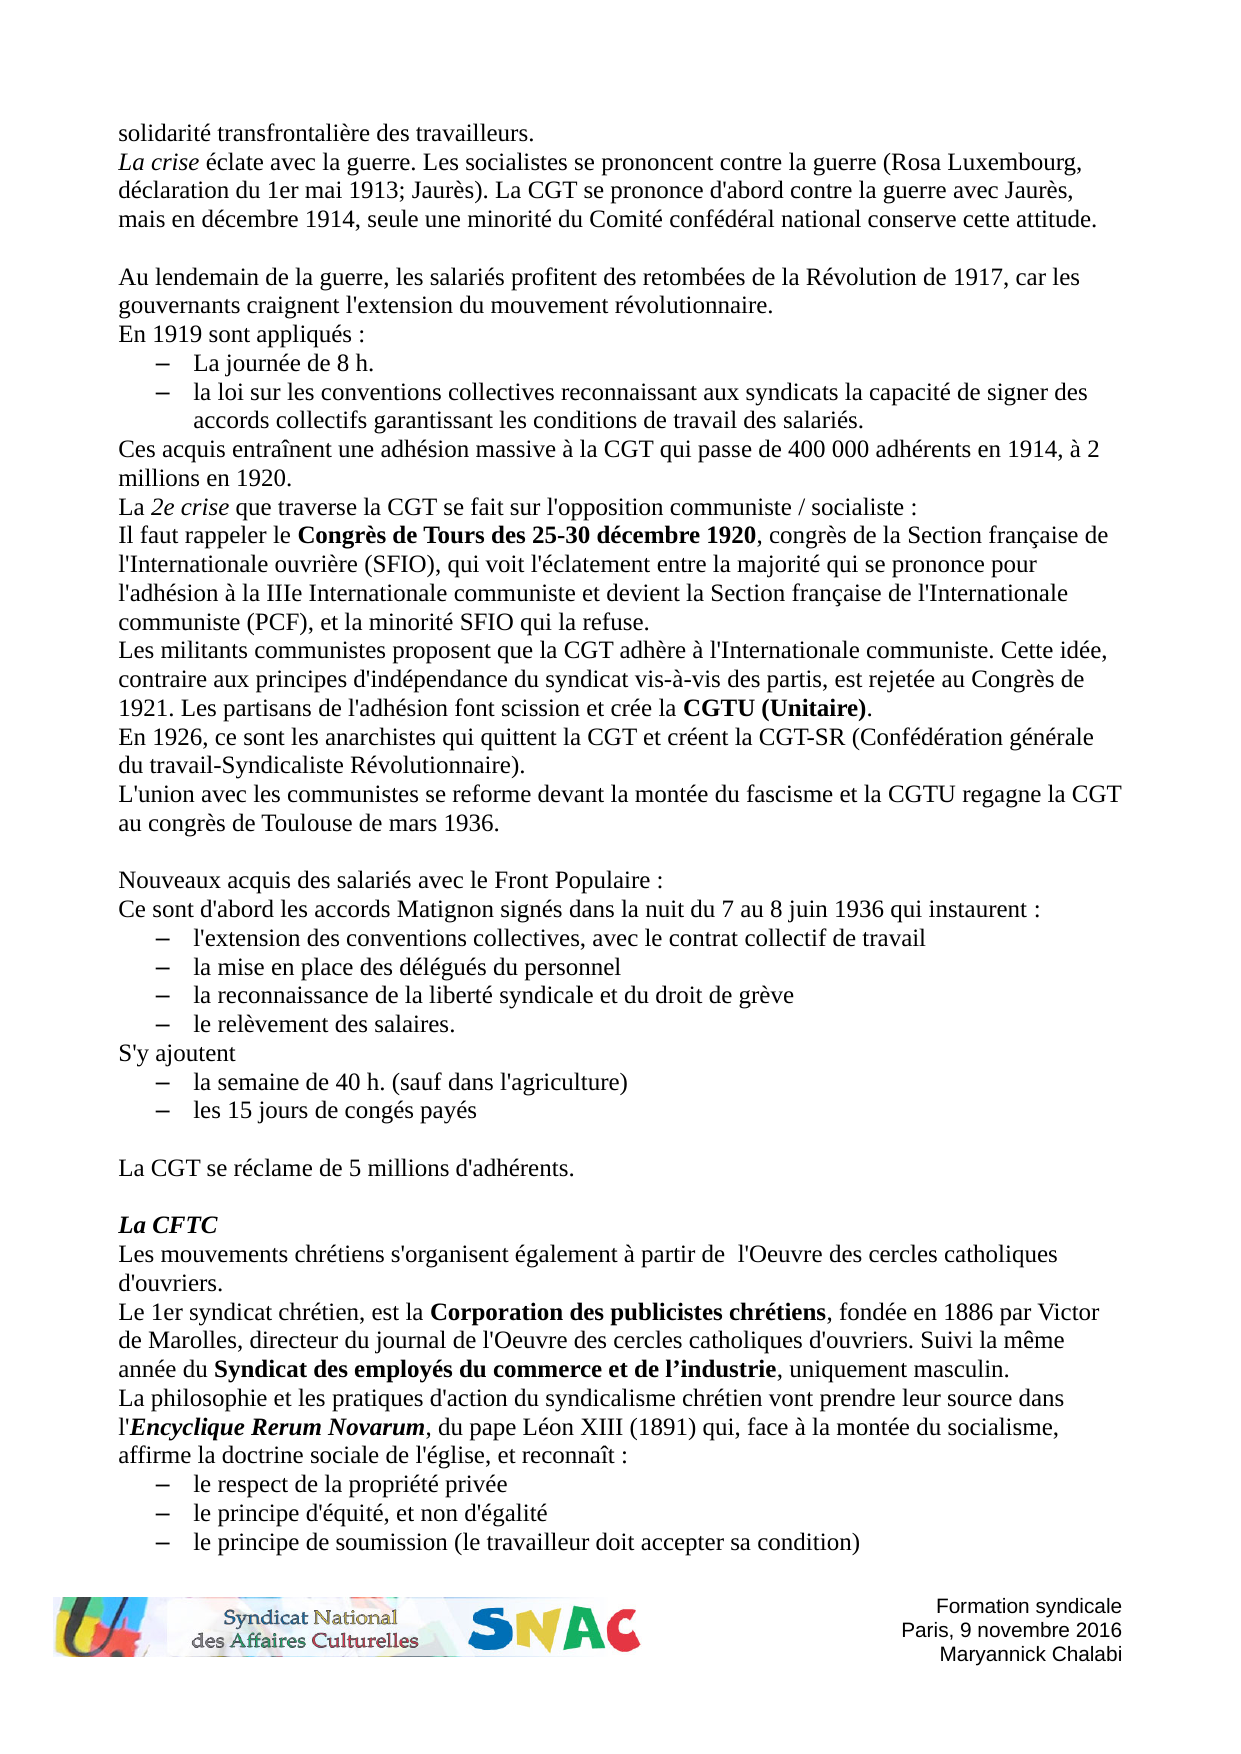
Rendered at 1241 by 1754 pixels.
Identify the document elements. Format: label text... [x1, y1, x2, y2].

picture [53, 1597, 645, 1657]
text S'y ajoutent [118, 1038, 1122, 1067]
list l'extension des conventions collectives, avec le contrat collectif de travail [156, 923, 1122, 952]
list les 15 jours de congés payés [156, 1096, 1122, 1124]
list la loi sur les conventions collectives reconnaissant aux syndicats la capacité de signer des accords collectifs garantissant les conditions de travail des salariés. [156, 377, 1122, 434]
list le principe d'équité, et non d'égalité [156, 1498, 1122, 1527]
list la mise en place des délégués du personnel [156, 952, 1122, 981]
list La journée de 8 h. [156, 348, 1122, 377]
text La CFTC [118, 1211, 1122, 1239]
text Le 1er syndicat chrétien, est la Corporation des publicistes chrétiens, fondée en 1886 par Victor de Marolles, directeur du journal de l'Oeuvre des cercles catholiques d'ouvriers. Suivi la même année du Syndicat des employés du commerce et de l’industrie, uniquement masculin. [118, 1297, 1122, 1383]
text Nouveaux acquis des salariés avec le Front Populaire : [118, 866, 1122, 894]
text En 1926, ce sont les anarchistes qui quittent la CGT et créent la CGT-SR (Confédération générale du travail-Syndicaliste Révolutionnaire). [118, 722, 1122, 779]
text Ce sont d'abord les accords Matignon signés dans la nuit du 7 au 8 juin 1936 qui instaurent : [118, 894, 1122, 923]
text Ces acquis entraînent une adhésion massive à la CGT qui passe de 400 000 adhérents en 1914, à 2 millions en 1920. [118, 434, 1122, 492]
text Il faut rappeler le Congrès de Tours des 25-30 décembre 1920, congrès de la Section française de l'Internationale ouvrière (SFIO), qui voit l'éclatement entre la majorité qui se prononce pour l'adhésion à la IIIe Internationale communiste et devient la Section française de l'Internationale communiste (PCF), et la minorité SFIO qui la refuse. [118, 521, 1122, 636]
list la semaine de 40 h. (sauf dans l'agriculture) [156, 1067, 1122, 1096]
text Les mouvements chrétiens s'organisent également à partir de l'Oeuvre des cercles catholiques d'ouvriers. [118, 1239, 1122, 1297]
text La philosophie et les pratiques d'action du syndicalisme chrétien vont prendre leur source dans l'Encyclique Rerum Novarum, du pape Léon XIII (1891) qui, face à la montée du socialisme, affirme la doctrine sociale de l'église, et reconnaît : [118, 1383, 1122, 1469]
text Les militants communistes proposent que la CGT adhère à l'Internationale communiste. Cette idée, contraire aux principes d'indépendance du syndicat vis-à-vis des partis, est rejetée au Congrès de 1921. Les partisans de l'adhésion font scission et crée la CGTU (Unitaire). [118, 636, 1122, 722]
text En 1919 sont appliqués : [118, 319, 1122, 348]
list le principe de soumission (le travailleur doit accepter sa condition) [156, 1527, 1122, 1556]
text La crise éclate avec la guerre. Les socialistes se prononcent contre la guerre (Rosa Luxembourg, déclaration du 1er mai 1913; Jaurès). La CGT se prononce d'abord contre la guerre avec Jaurès, mais en décembre 1914, seule une minorité du Comité confédéral national conserve cette attitude. [118, 147, 1122, 233]
text solidarité transfrontalière des travailleurs. [118, 118, 1122, 147]
text Au lendemain de la guerre, les salariés profitent des retombées de la Révolution de 1917, car les gouvernants craignent l'extension du mouvement révolutionnaire. [118, 262, 1122, 319]
list le relèvement des salaires. [156, 1009, 1122, 1038]
list le respect de la propriété privée [156, 1469, 1122, 1498]
text La 2e crise que traverse la CGT se fait sur l'opposition communiste / socialiste : [118, 492, 1122, 521]
text L'union avec les communistes se reforme devant la montée du fascisme et la CGTU regagne la CGT au congrès de Toulouse de mars 1936. [118, 779, 1122, 837]
text La CGT se réclame de 5 millions d'adhérents. [118, 1153, 1122, 1182]
list la reconnaissance de la liberté syndicale et du droit de grève [156, 981, 1122, 1009]
